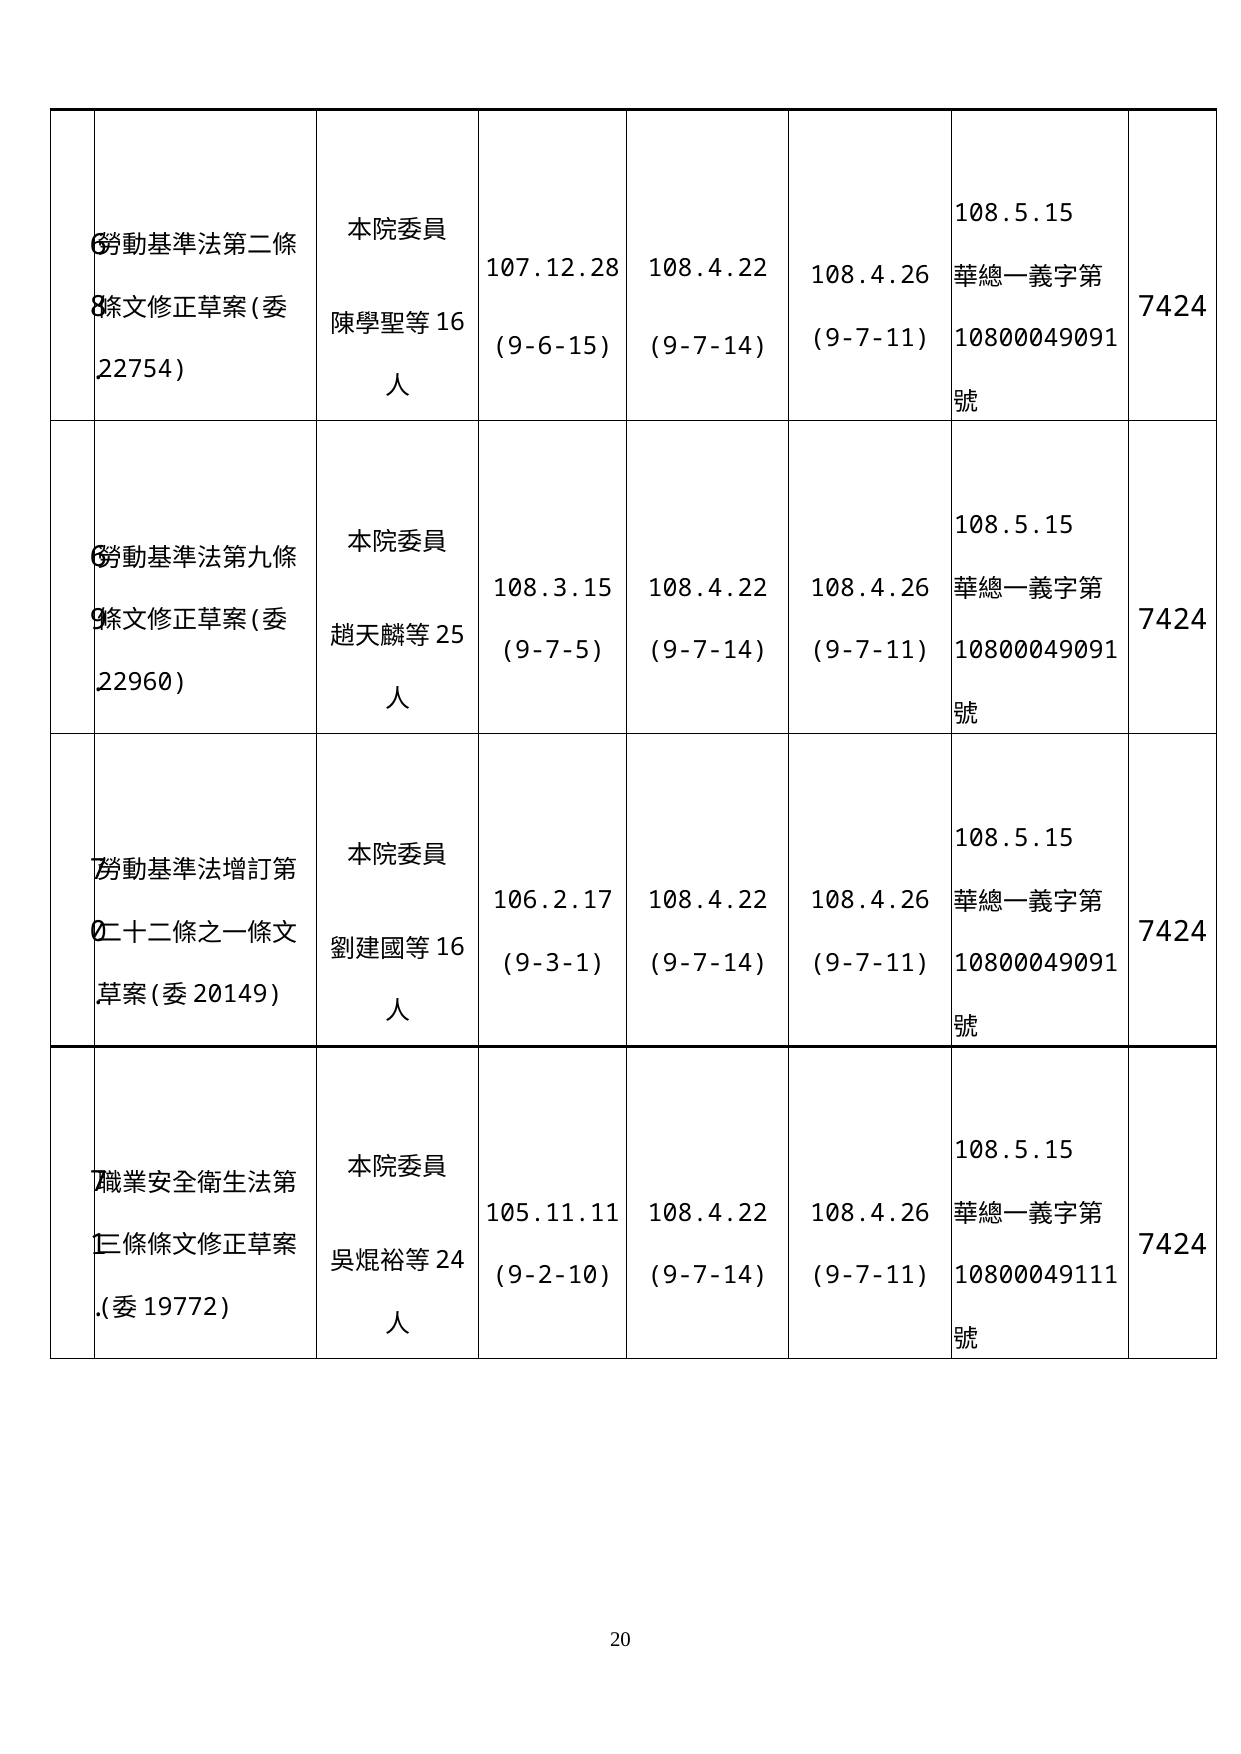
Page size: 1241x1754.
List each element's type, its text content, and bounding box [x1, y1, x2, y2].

table_cell 108.5.15 華總一義字第10800049091號 [952, 111, 1128, 420]
table_cell 108.4.22 (9-7-14) [627, 734, 788, 1045]
table_cell 108.5.15 華總一義字第10800049091號 [952, 734, 1128, 1045]
table_cell [51, 734, 94, 1045]
table_cell [51, 1048, 94, 1358]
table_cell 105.11.11 (9-2-10) [479, 1048, 626, 1358]
table_cell 108.5.15 華總一義字第10800049091號 [952, 421, 1128, 733]
table_cell 108.4.26 (9-7-11) [789, 1048, 951, 1358]
table_cell 108.4.26 (9-7-11) [789, 111, 951, 420]
table_cell 108.4.26 (9-7-11) [789, 421, 951, 733]
table_cell 本院委員 趙天麟等25人 [317, 421, 478, 733]
table_cell 職業安全衛生法第三條條文修正草案(委19772) [95, 1048, 316, 1358]
table_cell 108.4.22 (9-7-14) [627, 421, 788, 733]
table_cell 本院委員 陳學聖等16人 [317, 111, 478, 420]
table_cell 7424 [1129, 111, 1216, 420]
table_cell [51, 111, 94, 420]
table_cell 勞動基準法第九條條文修正草案(委22960) [95, 421, 316, 733]
table_cell 勞動基準法增訂第二十二條之一條文草案(委20149) [95, 734, 316, 1045]
table_cell 108.4.22 (9-7-14) [627, 1048, 788, 1358]
table_cell 7424 [1129, 421, 1216, 733]
table_cell 108.3.15 (9-7-5) [479, 421, 626, 733]
table_cell 本院委員 劉建國等16人 [317, 734, 478, 1045]
table_cell 108.4.26 (9-7-11) [789, 734, 951, 1045]
table_cell 7424 [1129, 1048, 1216, 1358]
table_cell 107.12.28 (9-6-15) [479, 111, 626, 420]
table_cell 108.5.15 華總一義字第10800049111號 [952, 1048, 1128, 1358]
table_cell 本院委員 吳焜裕等24人 [317, 1048, 478, 1358]
table_cell 106.2.17 (9-3-1) [479, 734, 626, 1045]
table_cell 勞動基準法第二條條文修正草案(委22754) [95, 111, 316, 420]
table_cell 108.4.22 (9-7-14) [627, 111, 788, 420]
table_cell 7424 [1129, 734, 1216, 1045]
table_cell [51, 421, 94, 733]
